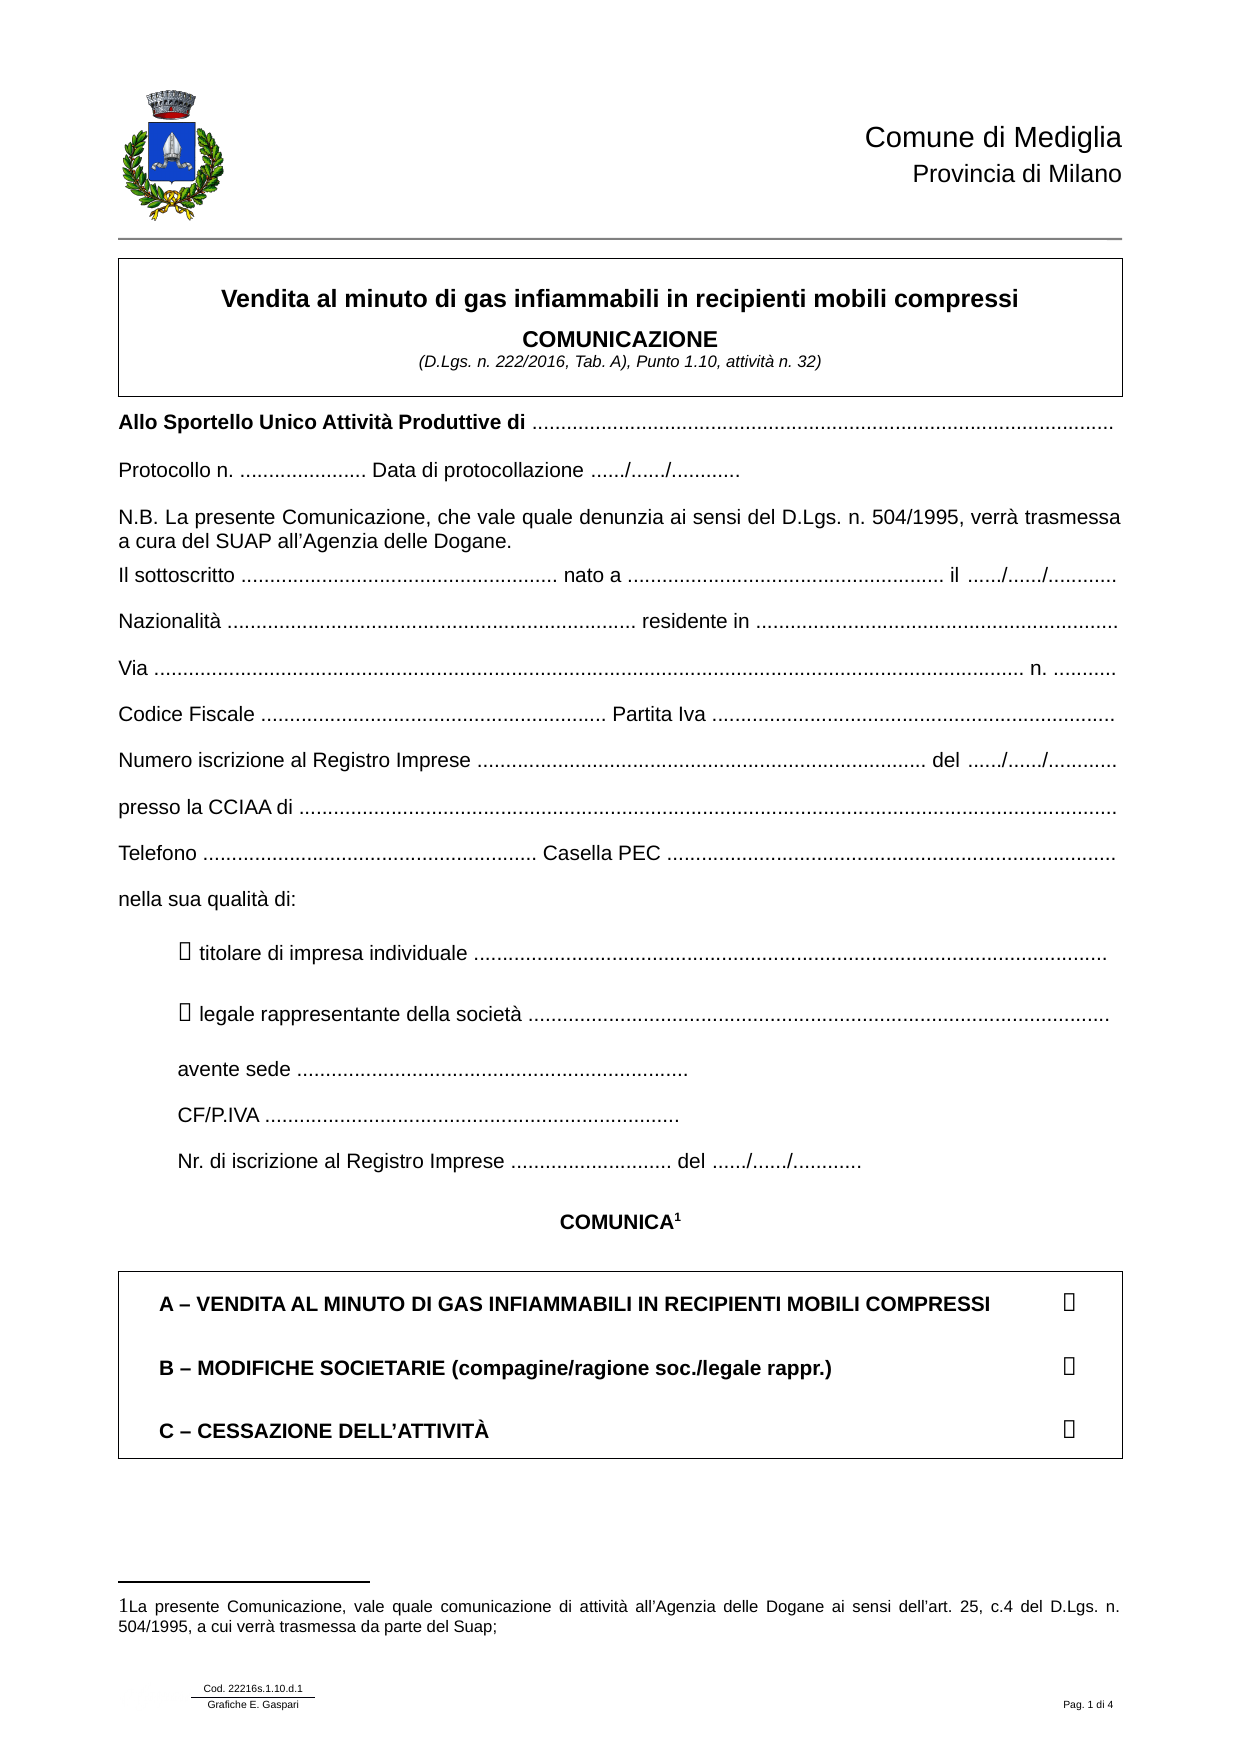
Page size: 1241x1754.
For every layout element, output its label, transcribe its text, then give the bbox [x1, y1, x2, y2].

picture [122, 90, 224, 221]
text Nr. di iscrizione al Registro Imprese ............................ del ....../....../............ [177, 1149, 1122, 1173]
text Comune di Mediglia [224, 121, 1122, 154]
text Nazionalità ....................................................................... residente in ............................................................... [118, 609, 1122, 633]
text CF/P.IVA ........................................................................ [177, 1103, 1122, 1127]
text Codice Fiscale ............................................................ Partita Iva ...................................................................... [118, 702, 1122, 726]
text presso la CCIAA di .............................................................................................................................................. [118, 794, 1122, 818]
text nella sua qualità di: [118, 887, 1122, 911]
text Allo Sportello Unico Attività Produttive di ..................................................................................................... [118, 410, 1122, 434]
text COMUNICA [118, 1210, 1122, 1234]
text Provincia di Milano [224, 159, 1122, 188]
text  titolare di impresa individuale .............................................................................................................. [177, 934, 1122, 968]
text N.B. La presente Comunicazione, che vale quale denunzia ai sensi del D.Lgs. n. 504/1995, verrà trasmessa a cura del SUAP all’Agenzia delle Dogane. [118, 504, 1122, 552]
text La presente Comunicazione, vale quale comunicazione di attività all’Agenzia delle Dogane ai sensi dell’art. 25, c.4 del D.Lgs. n. 504/1995, a cui verrà trasmessa da parte del Suap; [118, 1593, 1122, 1636]
table_header Vendita al minuto di gas infiammabili in recipienti mobili compressi COMUNICAZIONE (D.Lgs. n. 222/2016, Tab. A), Punto 1.10, attività n. 32) [119, 259, 1122, 396]
text Protocollo n. ...................... Data di protocollazione ....../....../............ [118, 458, 1122, 482]
text Via ....................................................................................................................................................... n. ........... [118, 656, 1122, 679]
text Telefono .......................................................... Casella PEC .............................................................................. [118, 841, 1122, 865]
text Numero iscrizione al Registro Imprese .............................................................................. del ....../....../............ [118, 748, 1122, 772]
text  legale rappresentante della società ..................................................................................................... [177, 995, 1122, 1029]
text Il sottoscritto ....................................................... nato a ....................................................... il ....../....../............ [118, 563, 1122, 587]
table_header A – VENDITA AL MINUTO DI GAS INFIAMMABILI IN RECIPIENTI MOBILI COMPRESSI  B – MODIFICHE SOCIETARIE (compagine/ragione soc./legale rappr.)  C – CESSAZIONE DELL’ATTIVITÀ  [119, 1272, 1122, 1458]
text avente sede .................................................................... [177, 1057, 1122, 1081]
